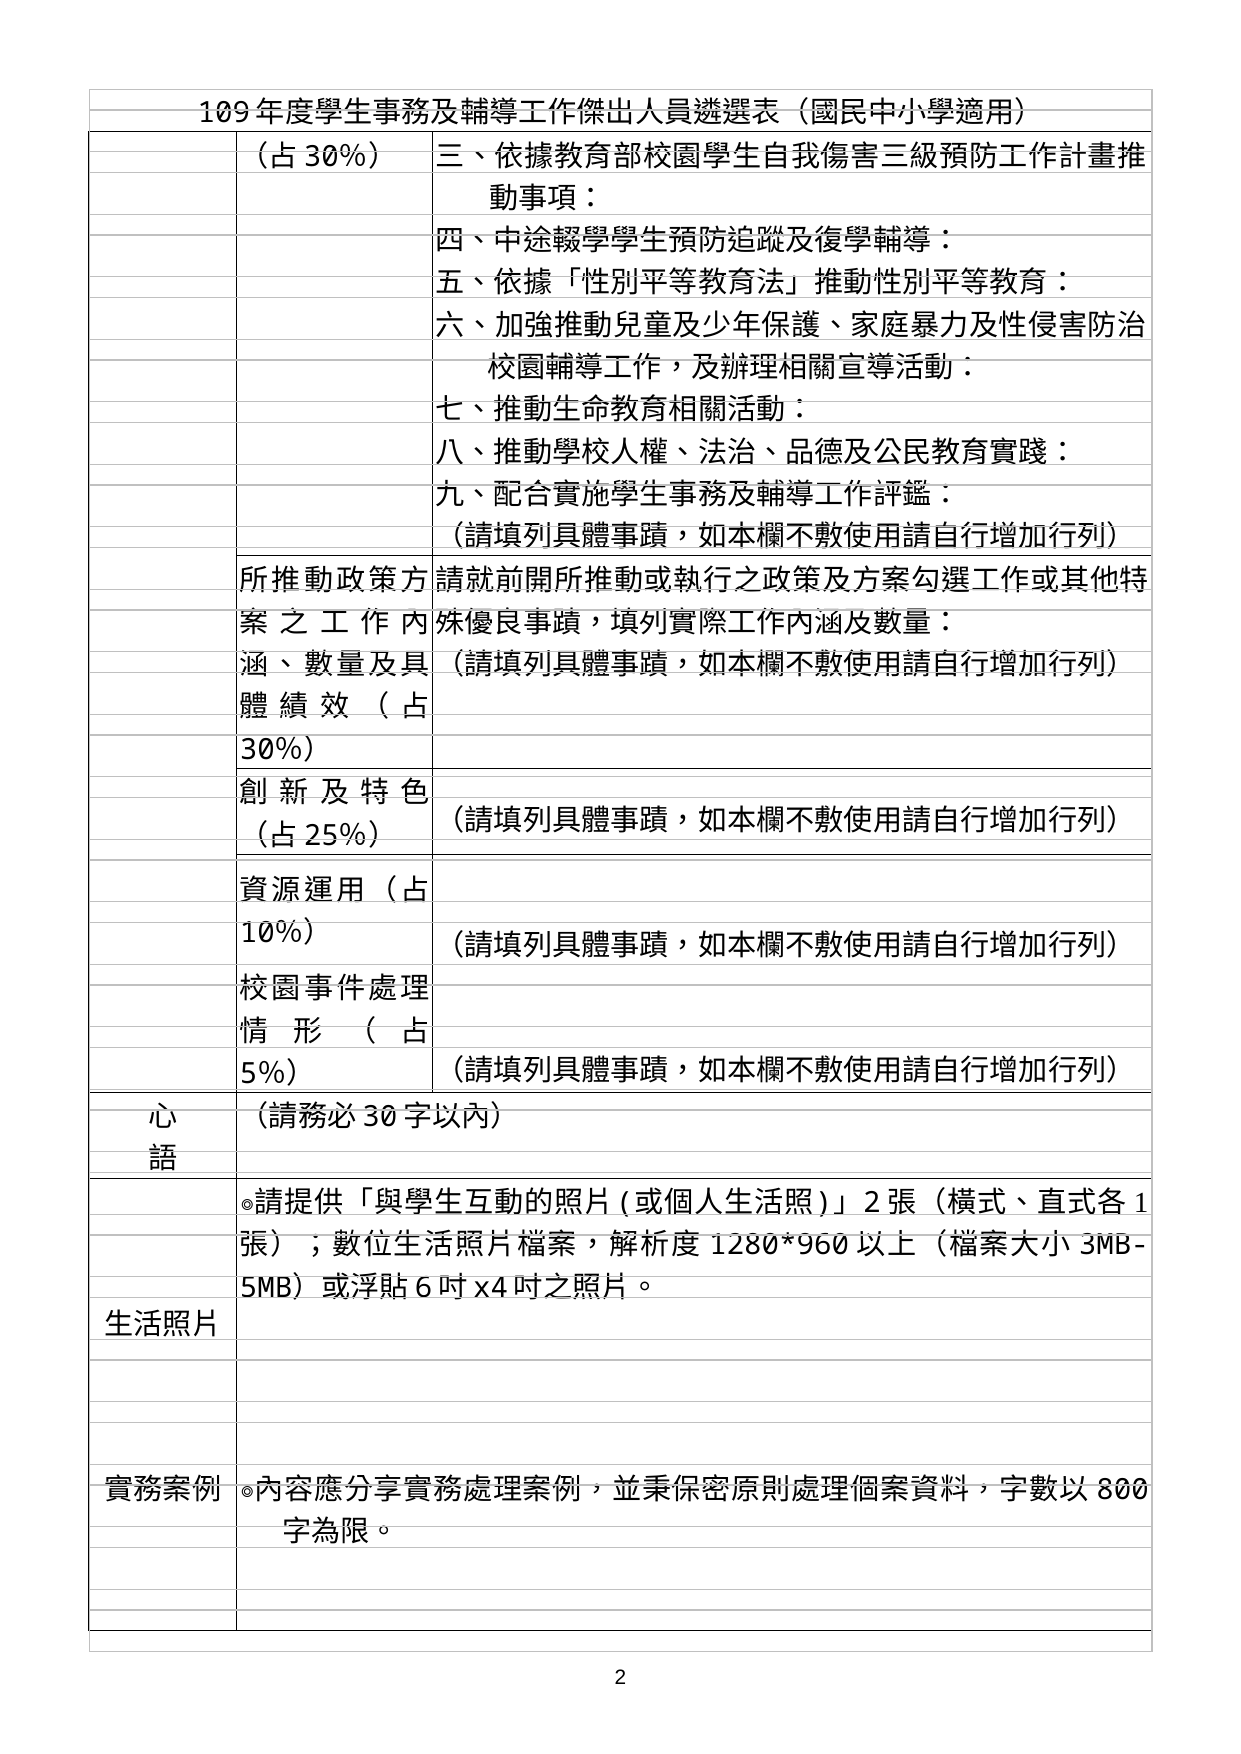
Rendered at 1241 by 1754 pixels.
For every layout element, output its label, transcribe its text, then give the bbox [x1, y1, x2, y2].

table_cell 依據評選標準填列卓越事蹟 [90, 361, 236, 401]
table_cell [433, 769, 1151, 776]
table_cell [433, 840, 1151, 853]
table_cell 10％） [237, 923, 432, 964]
table_cell 校園事件處理情形（占5％） [237, 965, 432, 984]
table_cell [90, 1179, 236, 1214]
table_cell 實務案例 [90, 1527, 236, 1547]
table_cell 一、辦理輔導工作/輔導團或「專業輔導人員參與國民中小學學生輔導工作」方案： 二、統籌規劃學校教職員參加學生事務及輔導專業知能在職教育： 三、依據教育部校園學生自我傷害三級預防工作計畫推動事項： 四、中途輟學學生預防追蹤及復學輔導： 五、依據「性別平等教育法」推動性別平等教育： 六、加強推動兒童及少年保護、家庭暴力及性侵害防治校園輔導工作，及辦理相關宣導活動： 七、推動生命教育相關活動： 八、推動學校人權、法治、品德及公民教育實踐： 九、配合實施學生事務及輔導工作評鑑： （請填列具體事蹟，如本欄不敷使用請自行增加行列） [433, 132, 1151, 151]
table_cell 依據評選標準填列卓越事蹟 [90, 673, 236, 714]
table_cell 請提供「與學生互動的照片(或個人生活照)」2張（橫式、直式各1張）；數位生活照片檔案，解析度1280*960以上（檔案大小3MB-5MB）或浮貼6吋x4吋之照片。 [237, 1179, 1151, 1214]
table_cell 依據「教育部推動友善校園計畫」推動學輔工作事項（占30％） [237, 298, 432, 339]
table_cell 依據評選標準填列卓越事蹟 [90, 152, 236, 172]
table_cell [433, 986, 1151, 1026]
table_cell 請就前開所推動或執行之政策及方案勾選工作或其他特殊優良事蹟，填列實際工作內涵及數量： （請填列具體事蹟，如本欄不敷使用請自行增加行列） [433, 673, 1151, 714]
table_cell [433, 861, 1151, 901]
table_cell 一、辦理輔導工作/輔導團或「專業輔導人員參與國民中小學學生輔導工作」方案： 二、統籌規劃學校教職員參加學生事務及輔導專業知能在職教育： 三、依據教育部校園學生自我傷害三級預防工作計畫推動事項： 四、中途輟學學生預防追蹤及復學輔導： 五、依據「性別平等教育法」推動性別平等教育： 六、加強推動兒童及少年保護、家庭暴力及性侵害防治校園輔導工作，及辦理相關宣導活動： 七、推動生命教育相關活動： 八、推動學校人權、法治、品德及公民教育實踐： 九、配合實施學生事務及輔導工作評鑑： （請填列具體事蹟，如本欄不敷使用請自行增加行列） [433, 486, 1151, 526]
table_cell 依據評選標準填列卓越事蹟 [90, 611, 236, 651]
table_header 109年度學生事務及輔導工作傑出人員遴選表（國民中小學適用） [90, 90, 1151, 109]
table_cell 依據「教育部推動友善校園計畫」推動學輔工作事項（占30％） [237, 423, 432, 464]
table_cell 依據評選標準填列卓越事蹟 [90, 923, 236, 964]
table_cell 請提供「與學生互動的照片(或個人生活照)」2張（橫式、直式各1張）；數位生活照片檔案，解析度1280*960以上（檔案大小3MB-5MB）或浮貼6吋x4吋之照片。 [609, 1277, 1151, 1297]
table_cell 依據評選標準填列卓越事蹟 [90, 798, 236, 839]
table_cell （請務必30字以內） [237, 1111, 1151, 1151]
table_cell 心 語 [90, 1152, 236, 1172]
table_cell 依據評選標準填列卓越事蹟 [90, 986, 236, 1026]
table_cell 創新及特色（占25％） [237, 798, 432, 839]
table_cell 創新及特色（占25％） [237, 840, 432, 853]
table_cell （請務必30字以內） [237, 1152, 1151, 1172]
table_cell 所推動政策方案之工作內涵、數量及具體績效（占30％） [325, 652, 376, 672]
table_cell 依據「教育部推動友善校園計畫」推動學輔工作事項（占30％） [237, 173, 432, 214]
table_cell 依據評選標準填列卓越事蹟 [90, 340, 236, 359]
table_cell 校園事件處理情形（占5％） [237, 986, 432, 1026]
table_cell 所推動政策方案之工作內涵、數量及具體績效（占30％） [237, 673, 432, 714]
table_cell [90, 1340, 236, 1359]
table_cell [433, 965, 1151, 984]
table_cell 依據評選標準填列卓越事蹟 [90, 132, 236, 151]
table_cell 依據評選標準填列卓越事蹟 [90, 902, 236, 922]
table_cell 依據「教育部推動友善校園計畫」推動學輔工作事項（占30％） [237, 215, 432, 234]
table_cell 資源運用（占 [237, 861, 432, 901]
table_cell 依據「教育部推動友善校園計畫」推動學輔工作事項（占30％） [237, 548, 432, 555]
table_cell 依據評選標準填列卓越事蹟 [90, 215, 236, 234]
table_cell [90, 1215, 236, 1234]
table_cell 依據評選標準填列卓越事蹟 [90, 840, 236, 859]
table_cell 請就前開所推動或執行之政策及方案勾選工作或其他特殊優良事蹟，填列實際工作內涵及數量： （請填列具體事蹟，如本欄不敷使用請自行增加行列） [433, 611, 1151, 651]
table_cell 依據「教育部推動友善校園計畫」推動學輔工作事項（占30％） [237, 277, 432, 297]
table_cell 所推動政策方案之工作內涵、數量及具體績效（占30％） [237, 715, 432, 734]
table_cell 一、辦理輔導工作/輔導團或「專業輔導人員參與國民中小學學生輔導工作」方案： 二、統籌規劃學校教職員參加學生事務及輔導專業知能在職教育： 三、依據教育部校園學生自我傷害三級預防工作計畫推動事項： 四、中途輟學學生預防追蹤及復學輔導： 五、依據「性別平等教育法」推動性別平等教育： 六、加強推動兒童及少年保護、家庭暴力及性侵害防治校園輔導工作，及辦理相關宣導活動： 七、推動生命教育相關活動： 八、推動學校人權、法治、品德及公民教育實踐： 九、配合實施學生事務及輔導工作評鑑： （請填列具體事蹟，如本欄不敷使用請自行增加行列） [433, 340, 1151, 359]
table_cell 依據評選標準填列卓越事蹟 [90, 173, 236, 214]
table_cell 一、辦理輔導工作/輔導團或「專業輔導人員參與國民中小學學生輔導工作」方案： 二、統籌規劃學校教職員參加學生事務及輔導專業知能在職教育： 三、依據教育部校園學生自我傷害三級預防工作計畫推動事項： 四、中途輟學學生預防追蹤及復學輔導： 五、依據「性別平等教育法」推動性別平等教育： 六、加強推動兒童及少年保護、家庭暴力及性侵害防治校園輔導工作，及辦理相關宣導活動： 七、推動生命教育相關活動： 八、推動學校人權、法治、品德及公民教育實踐： 九、配合實施學生事務及輔導工作評鑑： （請填列具體事蹟，如本欄不敷使用請自行增加行列） [433, 402, 1151, 422]
table_cell 心 語 [90, 1173, 236, 1177]
table_cell 依據「教育部推動友善校園計畫」推動學輔工作事項（占30％） [237, 402, 432, 422]
table_cell 請就前開所推動或執行之政策及方案勾選工作或其他特殊優良事蹟，填列實際工作內涵及數量： （請填列具體事蹟，如本欄不敷使用請自行增加行列） [433, 736, 1151, 768]
table_cell 依據「教育部推動友善校園計畫」推動學輔工作事項（占30％） [237, 132, 432, 151]
table_cell [433, 777, 1151, 797]
table_cell [433, 855, 1151, 859]
table_cell 請提供「與學生互動的照片(或個人生活照)」2張（橫式、直式各1張）；數位生活照片檔案，解析度1280*960以上（檔案大小3MB-5MB）或浮貼6吋x4吋之照片。 [237, 1423, 1151, 1464]
table_cell 一、辦理輔導工作/輔導團或「專業輔導人員參與國民中小學學生輔導工作」方案： 二、統籌規劃學校教職員參加學生事務及輔導專業知能在職教育： 三、依據教育部校園學生自我傷害三級預防工作計畫推動事項： 四、中途輟學學生預防追蹤及復學輔導： 五、依據「性別平等教育法」推動性別平等教育： 六、加強推動兒童及少年保護、家庭暴力及性侵害防治校園輔導工作，及辦理相關宣導活動： 七、推動生命教育相關活動： 八、推動學校人權、法治、品德及公民教育實踐： 九、配合實施學生事務及輔導工作評鑑： （請填列具體事蹟，如本欄不敷使用請自行增加行列） [433, 277, 1151, 297]
table_cell （請務必30字以內） [237, 1173, 1151, 1177]
table_cell 依據評選標準填列卓越事蹟 [90, 486, 236, 526]
table_cell 實務案例 [90, 1590, 236, 1609]
table_cell 生活照片 [90, 1298, 236, 1339]
table_cell 校園事件處理情形（占5％） [237, 1027, 432, 1047]
table_cell 一、辦理輔導工作/輔導團或「專業輔導人員參與國民中小學學生輔導工作」方案： 二、統籌規劃學校教職員參加學生事務及輔導專業知能在職教育： 三、依據教育部校園學生自我傷害三級預防工作計畫推動事項： 四、中途輟學學生預防追蹤及復學輔導： 五、依據「性別平等教育法」推動性別平等教育： 六、加強推動兒童及少年保護、家庭暴力及性侵害防治校園輔導工作，及辦理相關宣導活動： 七、推動生命教育相關活動： 八、推動學校人權、法治、品德及公民教育實踐： 九、配合實施學生事務及輔導工作評鑑： （請填列具體事蹟，如本欄不敷使用請自行增加行列） [433, 173, 1151, 214]
table_cell 一、辦理輔導工作/輔導團或「專業輔導人員參與國民中小學學生輔導工作」方案： 二、統籌規劃學校教職員參加學生事務及輔導專業知能在職教育： 三、依據教育部校園學生自我傷害三級預防工作計畫推動事項： 四、中途輟學學生預防追蹤及復學輔導： 五、依據「性別平等教育法」推動性別平等教育： 六、加強推動兒童及少年保護、家庭暴力及性侵害防治校園輔導工作，及辦理相關宣導活動： 七、推動生命教育相關活動： 八、推動學校人權、法治、品德及公民教育實踐： 九、配合實施學生事務及輔導工作評鑑： （請填列具體事蹟，如本欄不敷使用請自行增加行列） [433, 152, 1151, 172]
table_cell 依據評選標準填列卓越事蹟 [90, 423, 236, 464]
table_cell 依據評選標準填列卓越事蹟 [90, 548, 236, 589]
table_cell 創新及特色（占25％） [407, 777, 432, 797]
table_cell [90, 1277, 236, 1297]
table_cell [90, 1402, 236, 1422]
table_cell [433, 902, 1151, 922]
table_cell 一、辦理輔導工作/輔導團或「專業輔導人員參與國民中小學學生輔導工作」方案： 二、統籌規劃學校教職員參加學生事務及輔導專業知能在職教育： 三、依據教育部校園學生自我傷害三級預防工作計畫推動事項： 四、中途輟學學生預防追蹤及復學輔導： 五、依據「性別平等教育法」推動性別平等教育： 六、加強推動兒童及少年保護、家庭暴力及性侵害防治校園輔導工作，及辦理相關宣導活動： 七、推動生命教育相關活動： 八、推動學校人權、法治、品德及公民教育實踐： 九、配合實施學生事務及輔導工作評鑑： （請填列具體事蹟，如本欄不敷使用請自行增加行列） [433, 465, 1151, 484]
table_cell 依據評選標準填列卓越事蹟 [90, 1048, 236, 1089]
table_cell [433, 1027, 1151, 1047]
table_cell 請提供「與學生互動的照片(或個人生活照)」2張（橫式、直式各1張）；數位生活照片檔案，解析度1280*960以上（檔案大小3MB-5MB）或浮貼6吋x4吋之照片。 [237, 1402, 1151, 1422]
table_header 109年度學生事務及輔導工作傑出人員遴選表（國民中小學適用） [90, 111, 1151, 131]
table_cell 實務案例 [90, 1548, 236, 1589]
table_cell 內容應分享實務處理案例，並秉保密原則處理個案資料，字數以800字為限。 [237, 1465, 1151, 1484]
table_cell 實務案例 [90, 1486, 236, 1526]
table_cell [90, 1361, 236, 1401]
table_cell 心 語 [90, 1093, 236, 1109]
table_cell 請就前開所推動或執行之政策及方案勾選工作或其他特殊優良事蹟，填列實際工作內涵及數量： （請填列具體事蹟，如本欄不敷使用請自行增加行列） [433, 715, 1151, 734]
table_cell 一、辦理輔導工作/輔導團或「專業輔導人員參與國民中小學學生輔導工作」方案： 二、統籌規劃學校教職員參加學生事務及輔導專業知能在職教育： 三、依據教育部校園學生自我傷害三級預防工作計畫推動事項： 四、中途輟學學生預防追蹤及復學輔導： 五、依據「性別平等教育法」推動性別平等教育： 六、加強推動兒童及少年保護、家庭暴力及性侵害防治校園輔導工作，及辦理相關宣導活動： 七、推動生命教育相關活動： 八、推動學校人權、法治、品德及公民教育實踐： 九、配合實施學生事務及輔導工作評鑑： （請填列具體事蹟，如本欄不敷使用請自行增加行列） [433, 298, 1151, 339]
table_cell 請提供「與學生互動的照片(或個人生活照)」2張（橫式、直式各1張）；數位生活照片檔案，解析度1280*960以上（檔案大小3MB-5MB）或浮貼6吋x4吋之照片。 [237, 1298, 1151, 1339]
table_cell 請提供「與學生互動的照片(或個人生活照)」2張（橫式、直式各1張）；數位生活照片檔案，解析度1280*960以上（檔案大小3MB-5MB）或浮貼6吋x4吋之照片。 [237, 1236, 1151, 1276]
table_cell 請提供「與學生互動的照片(或個人生活照)」2張（橫式、直式各1張）；數位生活照片檔案，解析度1280*960以上（檔案大小3MB-5MB）或浮貼6吋x4吋之照片。 [237, 1340, 1151, 1359]
table_cell （請填列具體事蹟，如本欄不敷使用請自行增加行列） [433, 1048, 1151, 1089]
table_cell 一、辦理輔導工作/輔導團或「專業輔導人員參與國民中小學學生輔導工作」方案： 二、統籌規劃學校教職員參加學生事務及輔導專業知能在職教育： 三、依據教育部校園學生自我傷害三級預防工作計畫推動事項： 四、中途輟學學生預防追蹤及復學輔導： 五、依據「性別平等教育法」推動性別平等教育： 六、加強推動兒童及少年保護、家庭暴力及性侵害防治校園輔導工作，及辦理相關宣導活動： 七、推動生命教育相關活動： 八、推動學校人權、法治、品德及公民教育實踐： 九、配合實施學生事務及輔導工作評鑑： （請填列具體事蹟，如本欄不敷使用請自行增加行列） [433, 215, 1151, 234]
table_cell 內容應分享實務處理案例，並秉保密原則處理個案資料，字數以800字為限。 [237, 1527, 1151, 1547]
table_cell [237, 855, 432, 859]
table_cell 內容應分享實務處理案例，並秉保密原則處理個案資料，字數以800字為限。 [237, 1611, 1151, 1629]
table_cell 一、辦理輔導工作/輔導團或「專業輔導人員參與國民中小學學生輔導工作」方案： 二、統籌規劃學校教職員參加學生事務及輔導專業知能在職教育： 三、依據教育部校園學生自我傷害三級預防工作計畫推動事項： 四、中途輟學學生預防追蹤及復學輔導： 五、依據「性別平等教育法」推動性別平等教育： 六、加強推動兒童及少年保護、家庭暴力及性侵害防治校園輔導工作，及辦理相關宣導活動： 七、推動生命教育相關活動： 八、推動學校人權、法治、品德及公民教育實踐： 九、配合實施學生事務及輔導工作評鑑： （請填列具體事蹟，如本欄不敷使用請自行增加行列） [433, 236, 1151, 276]
table_cell 創新及特色（占25％） [237, 777, 410, 797]
table_cell 依據「教育部推動友善校園計畫」推動學輔工作事項（占30％） [237, 465, 432, 484]
table_cell 校園事件處理情形（占5％） [237, 1048, 432, 1089]
table_cell 請就前開所推動或執行之政策及方案勾選工作或其他特殊優良事蹟，填列實際工作內涵及數量： （請填列具體事蹟，如本欄不敷使用請自行增加行列） [433, 590, 1151, 609]
table_cell 依據評選標準填列卓越事蹟 [90, 277, 236, 297]
table_cell 所推動政策方案之工作內涵、數量及具體績效（占30％） [237, 556, 432, 589]
table_cell （請填列具體事蹟，如本欄不敷使用請自行增加行列） [433, 798, 1151, 839]
table_cell 依據「教育部推動友善校園計畫」推動學輔工作事項（占30％） [237, 361, 432, 401]
table_cell 依據評選標準填列卓越事蹟 [90, 527, 236, 547]
table_cell 依據評選標準填列卓越事蹟 [90, 236, 236, 276]
table_cell 依據「教育部推動友善校園計畫」推動學輔工作事項（占30％） [237, 486, 432, 526]
table_cell 實務案例 [90, 1465, 236, 1484]
table_cell 心 語 [90, 1111, 236, 1151]
table_cell 創新及特色（占25％） [237, 769, 432, 776]
table_cell 依據評選標準填列卓越事蹟 [90, 736, 236, 776]
table_cell 依據評選標準填列卓越事蹟 [90, 1027, 236, 1047]
table_cell 依據「教育部推動友善校園計畫」推動學輔工作事項（占30％） [237, 340, 432, 359]
table_cell 依據評選標準填列卓越事蹟 [90, 861, 236, 901]
table_cell 所推動政策方案之工作內涵、數量及具體績效（占30％） [237, 590, 432, 609]
table_cell [90, 1423, 236, 1464]
table_cell 依據「教育部推動友善校園計畫」推動學輔工作事項（占30％） [237, 527, 432, 547]
table_cell 內容應分享實務處理案例，並秉保密原則處理個案資料，字數以800字為限。 [237, 1548, 1151, 1589]
table_cell 依據評選標準填列卓越事蹟 [90, 465, 236, 484]
table_cell 依據評選標準填列卓越事蹟 [90, 715, 236, 734]
table_cell 請提供「與學生互動的照片(或個人生活照)」2張（橫式、直式各1張）；數位生活照片檔案，解析度1280*960以上（檔案大小3MB-5MB）或浮貼6吋x4吋之照片。 [237, 1215, 1151, 1234]
table_cell 實務案例 [90, 1611, 236, 1629]
table_cell 內容應分享實務處理案例，並秉保密原則處理個案資料，字數以800字為限。 [237, 1486, 1151, 1526]
table_cell 依據「教育部推動友善校園計畫」推動學輔工作事項（占30％） [237, 152, 432, 172]
table_cell 請就前開所推動或執行之政策及方案勾選工作或其他特殊優良事蹟，填列實際工作內涵及數量： （請填列具體事蹟，如本欄不敷使用請自行增加行列） [433, 556, 1151, 589]
table_cell 所推動政策方案之工作內涵、數量及具體績效（占30％） [237, 611, 432, 651]
table_cell 所推動政策方案之工作內涵、數量及具體績效（占30％） [258, 652, 312, 672]
table_cell 一、辦理輔導工作/輔導團或「專業輔導人員參與國民中小學學生輔導工作」方案： 二、統籌規劃學校教職員參加學生事務及輔導專業知能在職教育： 三、依據教育部校園學生自我傷害三級預防工作計畫推動事項： 四、中途輟學學生預防追蹤及復學輔導： 五、依據「性別平等教育法」推動性別平等教育： 六、加強推動兒童及少年保護、家庭暴力及性侵害防治校園輔導工作，及辦理相關宣導活動： 七、推動生命教育相關活動： 八、推動學校人權、法治、品德及公民教育實踐： 九、配合實施學生事務及輔導工作評鑑： （請填列具體事蹟，如本欄不敷使用請自行增加行列） [433, 361, 1151, 401]
table_cell 請提供「與學生互動的照片(或個人生活照)」2張（橫式、直式各1張）；數位生活照片檔案，解析度1280*960以上（檔案大小3MB-5MB）或浮貼6吋x4吋之照片。 [237, 1361, 1151, 1401]
table_cell 依據「教育部推動友善校園計畫」推動學輔工作事項（占30％） [237, 236, 432, 276]
table_cell 依據評選標準填列卓越事蹟 [90, 298, 236, 339]
table_cell 依據評選標準填列卓越事蹟 [90, 965, 236, 984]
table_cell 依據評選標準填列卓越事蹟 [90, 777, 236, 797]
table_cell 依據評選標準填列卓越事蹟 [90, 590, 236, 609]
table_cell 所推動政策方案之工作內涵、數量及具體績效（占30％） [237, 736, 432, 768]
table_cell [90, 1236, 236, 1276]
table_cell （請務必30字以內） [237, 1093, 1151, 1109]
table_cell [237, 902, 432, 922]
table_cell （請填列具體事蹟，如本欄不敷使用請自行增加行列） [433, 923, 1151, 964]
table_cell 依據評選標準填列卓越事蹟 [90, 652, 236, 672]
table_cell 內容應分享實務處理案例，並秉保密原則處理個案資料，字數以800字為限。 [237, 1590, 1151, 1609]
table_cell 一、辦理輔導工作/輔導團或「專業輔導人員參與國民中小學學生輔導工作」方案： 二、統籌規劃學校教職員參加學生事務及輔導專業知能在職教育： 三、依據教育部校園學生自我傷害三級預防工作計畫推動事項： 四、中途輟學學生預防追蹤及復學輔導： 五、依據「性別平等教育法」推動性別平等教育： 六、加強推動兒童及少年保護、家庭暴力及性侵害防治校園輔導工作，及辦理相關宣導活動： 七、推動生命教育相關活動： 八、推動學校人權、法治、品德及公民教育實踐： 九、配合實施學生事務及輔導工作評鑑： （請填列具體事蹟，如本欄不敷使用請自行增加行列） [433, 423, 1151, 464]
table_cell 依據評選標準填列卓越事蹟 [90, 402, 236, 422]
table_cell 所推動政策方案之工作內涵、數量及具體績效（占30％） [237, 652, 264, 672]
